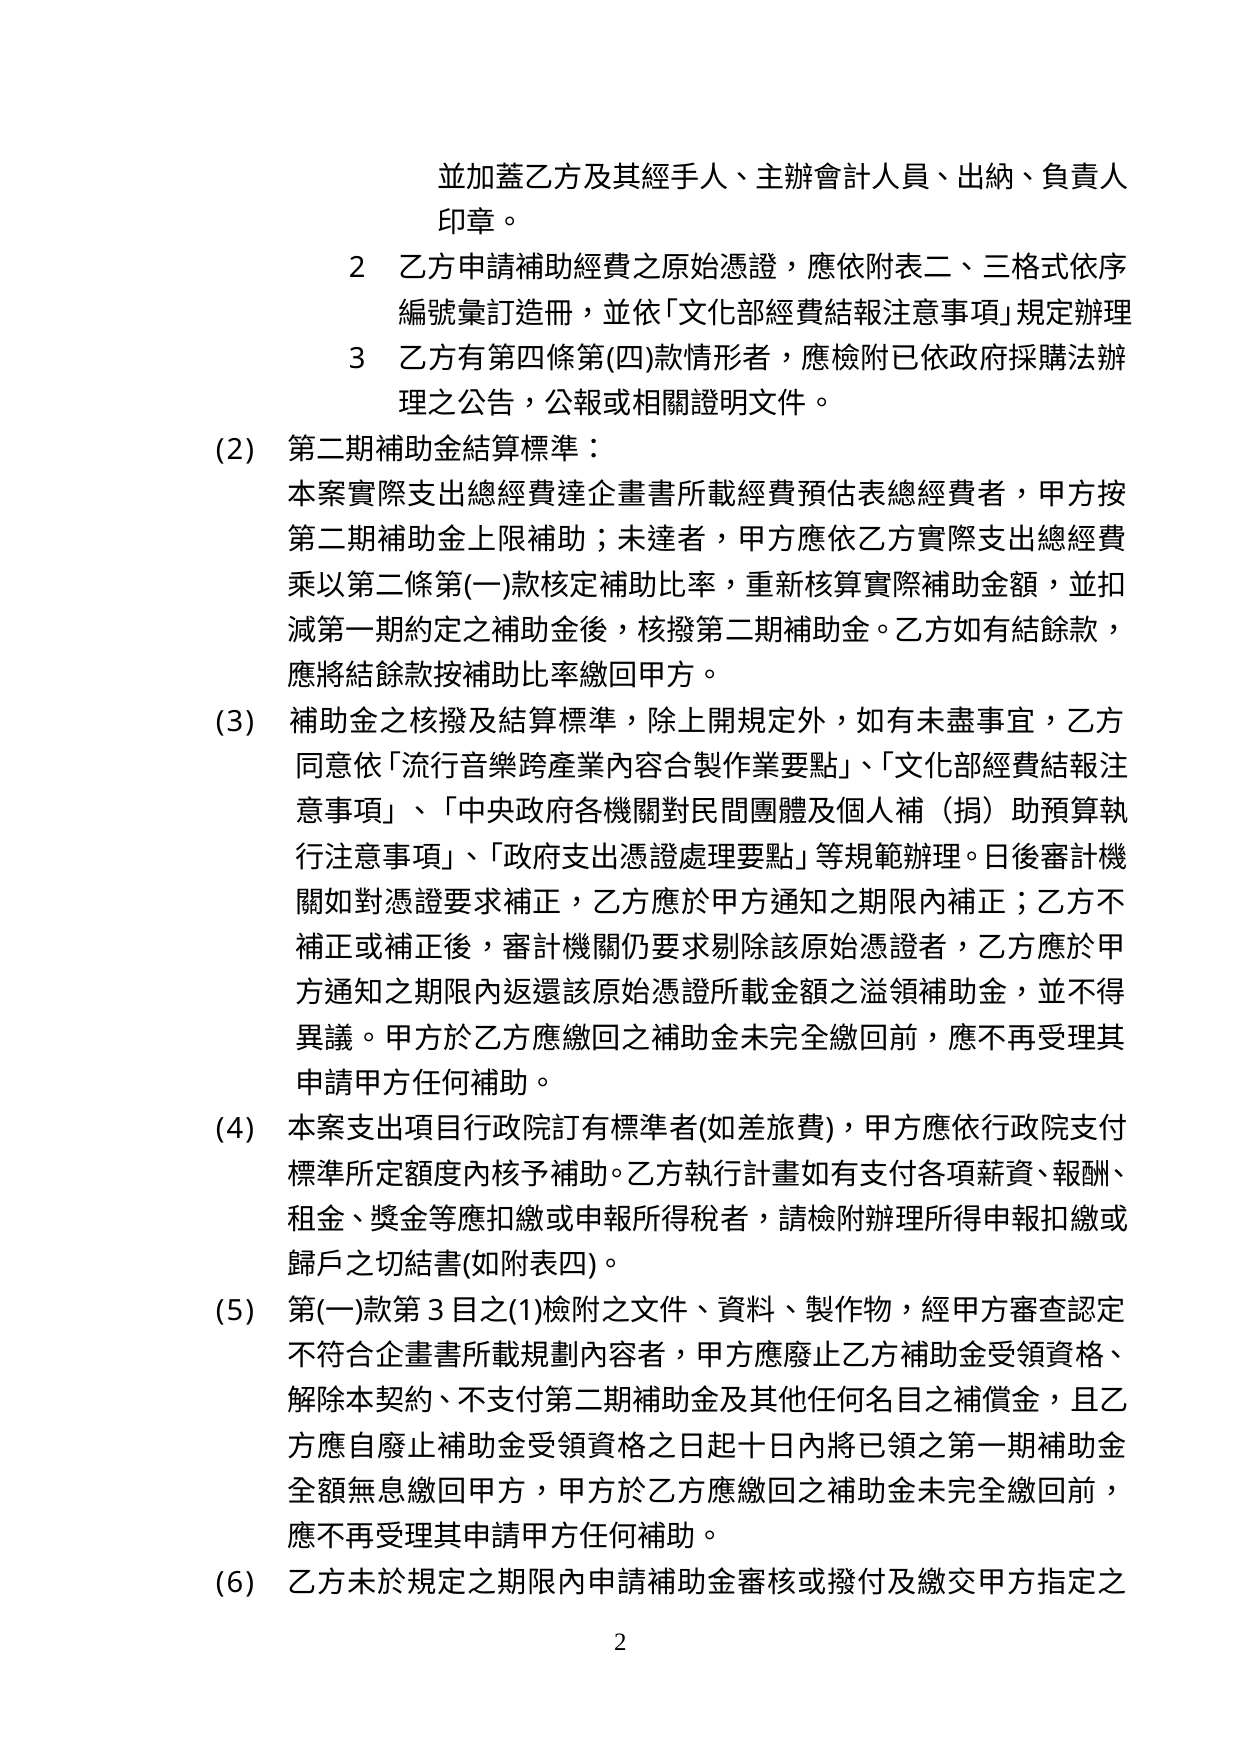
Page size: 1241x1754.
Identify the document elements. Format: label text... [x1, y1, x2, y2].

list 第二期補助金結算標準： [216, 424, 1128, 469]
list 乙方有第四條第(四)款情形者，應檢附已依政府採購法辦理之公告，公報或相關證明文件。 [348, 333, 1128, 424]
text 本案實際支出總經費達企畫書所載經費預估表總經費者，甲方按第二期補助金上限補助；未達者，甲方應依乙方實際支出總經費乘以第二條第(一)款核定補助比率，重新核算實際補助金額，並扣減第一期約定之補助金後，核撥第二期補助金。乙方如有結餘款，應將結餘款按補助比率繳回甲方。 [287, 469, 1128, 696]
list 本案支出項目行政院訂有標準者(如差旅費)，甲方應依行政院支付標準所定額度內核予補助。乙方執行計畫如有支付各項薪資、報酬、租金、獎金等應扣繳或申報所得稅者，請檢附辦理所得申報扣繳或歸戶之切結書(如附表四)。 [216, 1103, 1128, 1285]
list 補助金之核撥及結算標準，除上開規定外，如有未盡事宜，乙方同意依「流行音樂跨產業內容合製作業要點」、「文化部經費結報注意事項」、「中央政府各機關對民間團體及個人補（捐）助預算執行注意事項」、「政府支出憑證處理要點」等規範辦理。日後審計機關如對憑證要求補正，乙方應於甲方通知之期限內補正；乙方不補正或補正後，審計機關仍要求剔除該原始憑證者，乙方應於甲方通知之期限內返還該原始憑證所載金額之溢領補助金，並不得異議。甲方於乙方應繳回之補助金未完全繳回前，應不再受理其申請甲方任何補助。 [216, 696, 1128, 1103]
list 第(一)款第3目之(1)檢附之文件、資料、製作物，經甲方審查認定不符合企畫書所載規劃內容者，甲方應廢止乙方補助金受領資格、解除本契約、不支付第二期補助金及其他任何名目之補償金，且乙方應自廢止補助金受領資格之日起十日內將已領之第一期補助金全額無息繳回甲方，甲方於乙方應繳回之補助金未完全繳回前，應不再受理其申請甲方任何補助。 [216, 1285, 1128, 1557]
list 經會計師簽證之本案總經費收支明細表(如附表一)，並應附會計師查核報告書(報告中應註明乙方出資總金額、比率及乙方申請本案補助經費原始憑證)。總經費收支明細表應列明乙方自籌款金額、甲方補助金、補助金產生之利息及其他衍生收入，及乙方實際支出項目、金額，並加蓋乙方及其經手人、主辦會計人員、出納、負責人印章。 [393, 152, 1128, 243]
list 乙方申請補助經費之原始憑證，應依附表二、三格式依序編號彙訂造冊，並依「文化部經費結報注意事項」規定辦理。 [348, 243, 1128, 333]
list 乙方未於規定之期限內申請補助金審核或撥付及繳交甲方指定之 [216, 1557, 1128, 1602]
